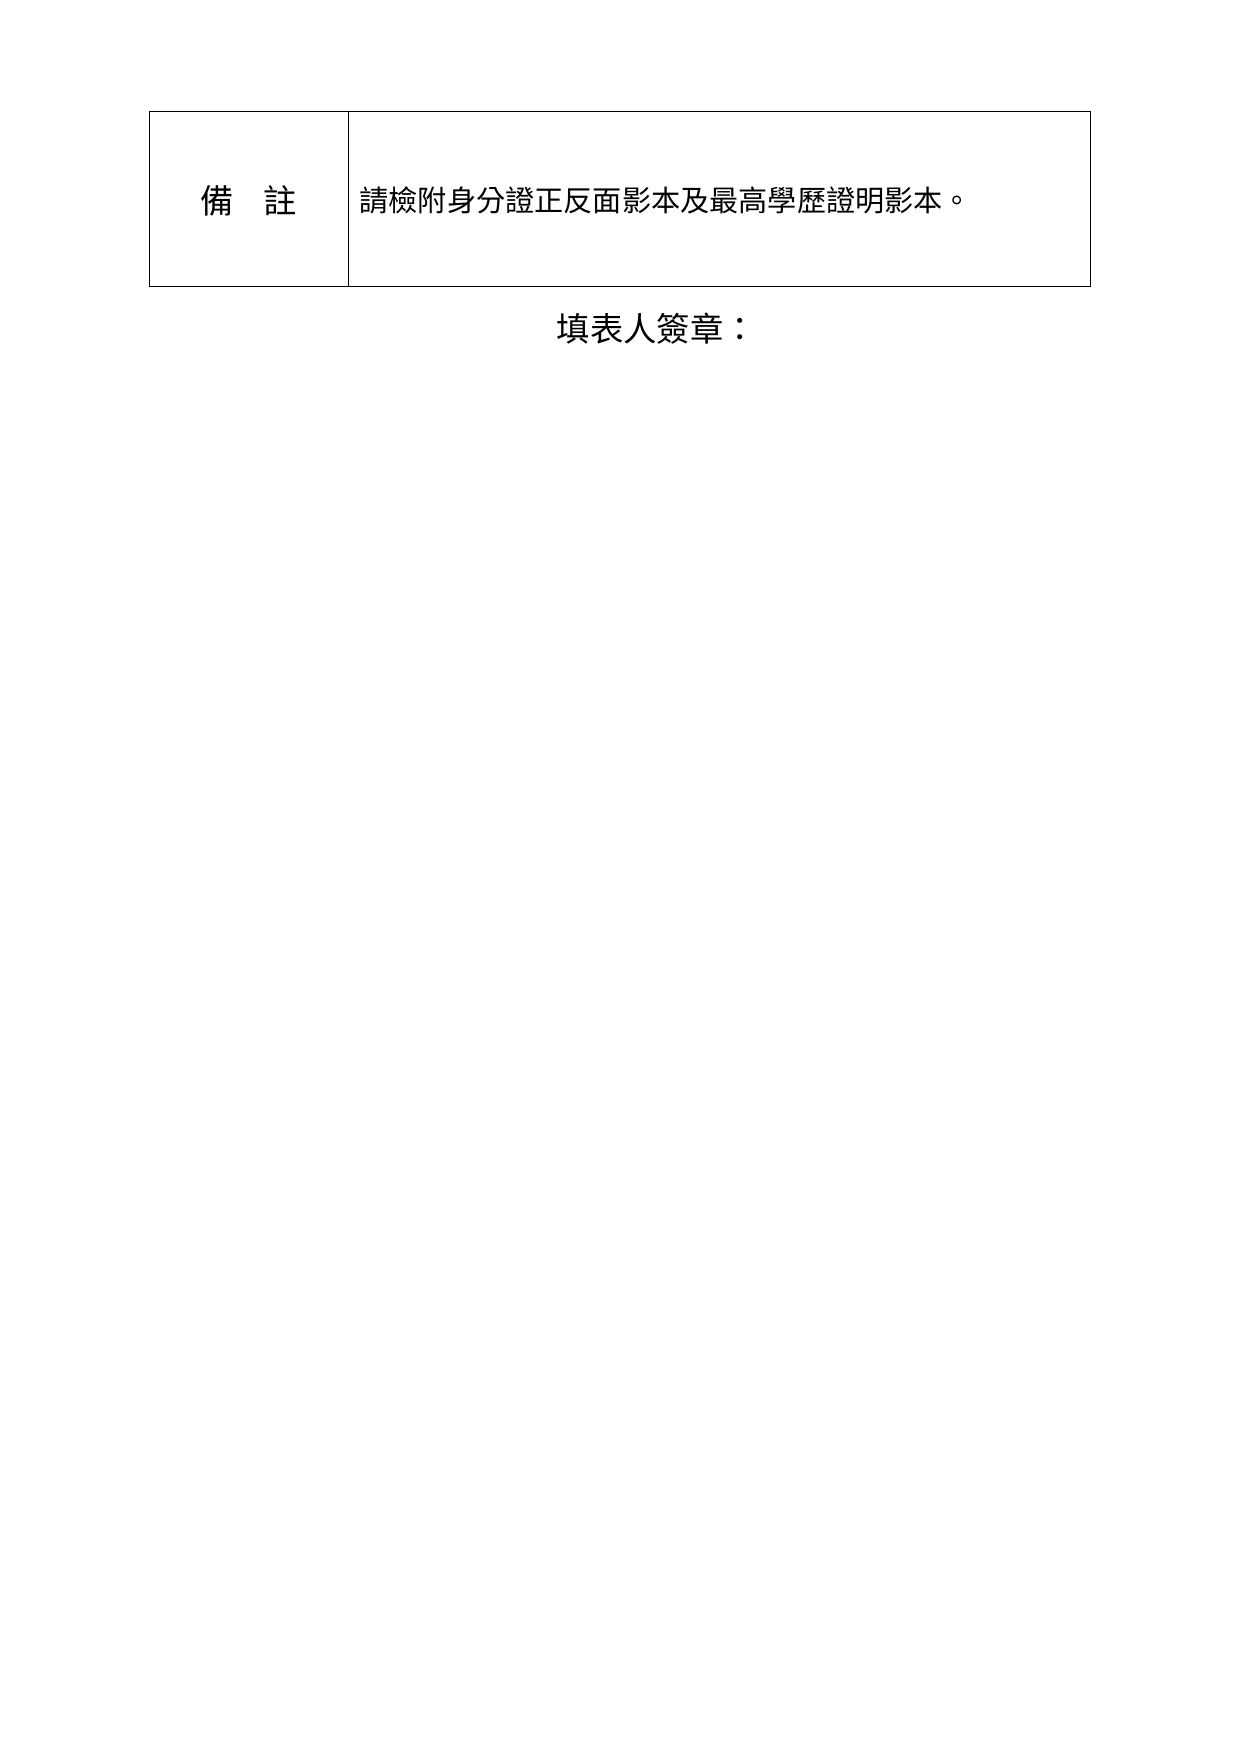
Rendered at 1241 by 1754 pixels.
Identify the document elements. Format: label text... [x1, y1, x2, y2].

table_cell 請檢附身分證正反面影本及最高學歷證明影本。 [349, 112, 1090, 286]
table_cell 備 註 [150, 112, 348, 286]
text 填表人簽章： [557, 315, 1070, 348]
